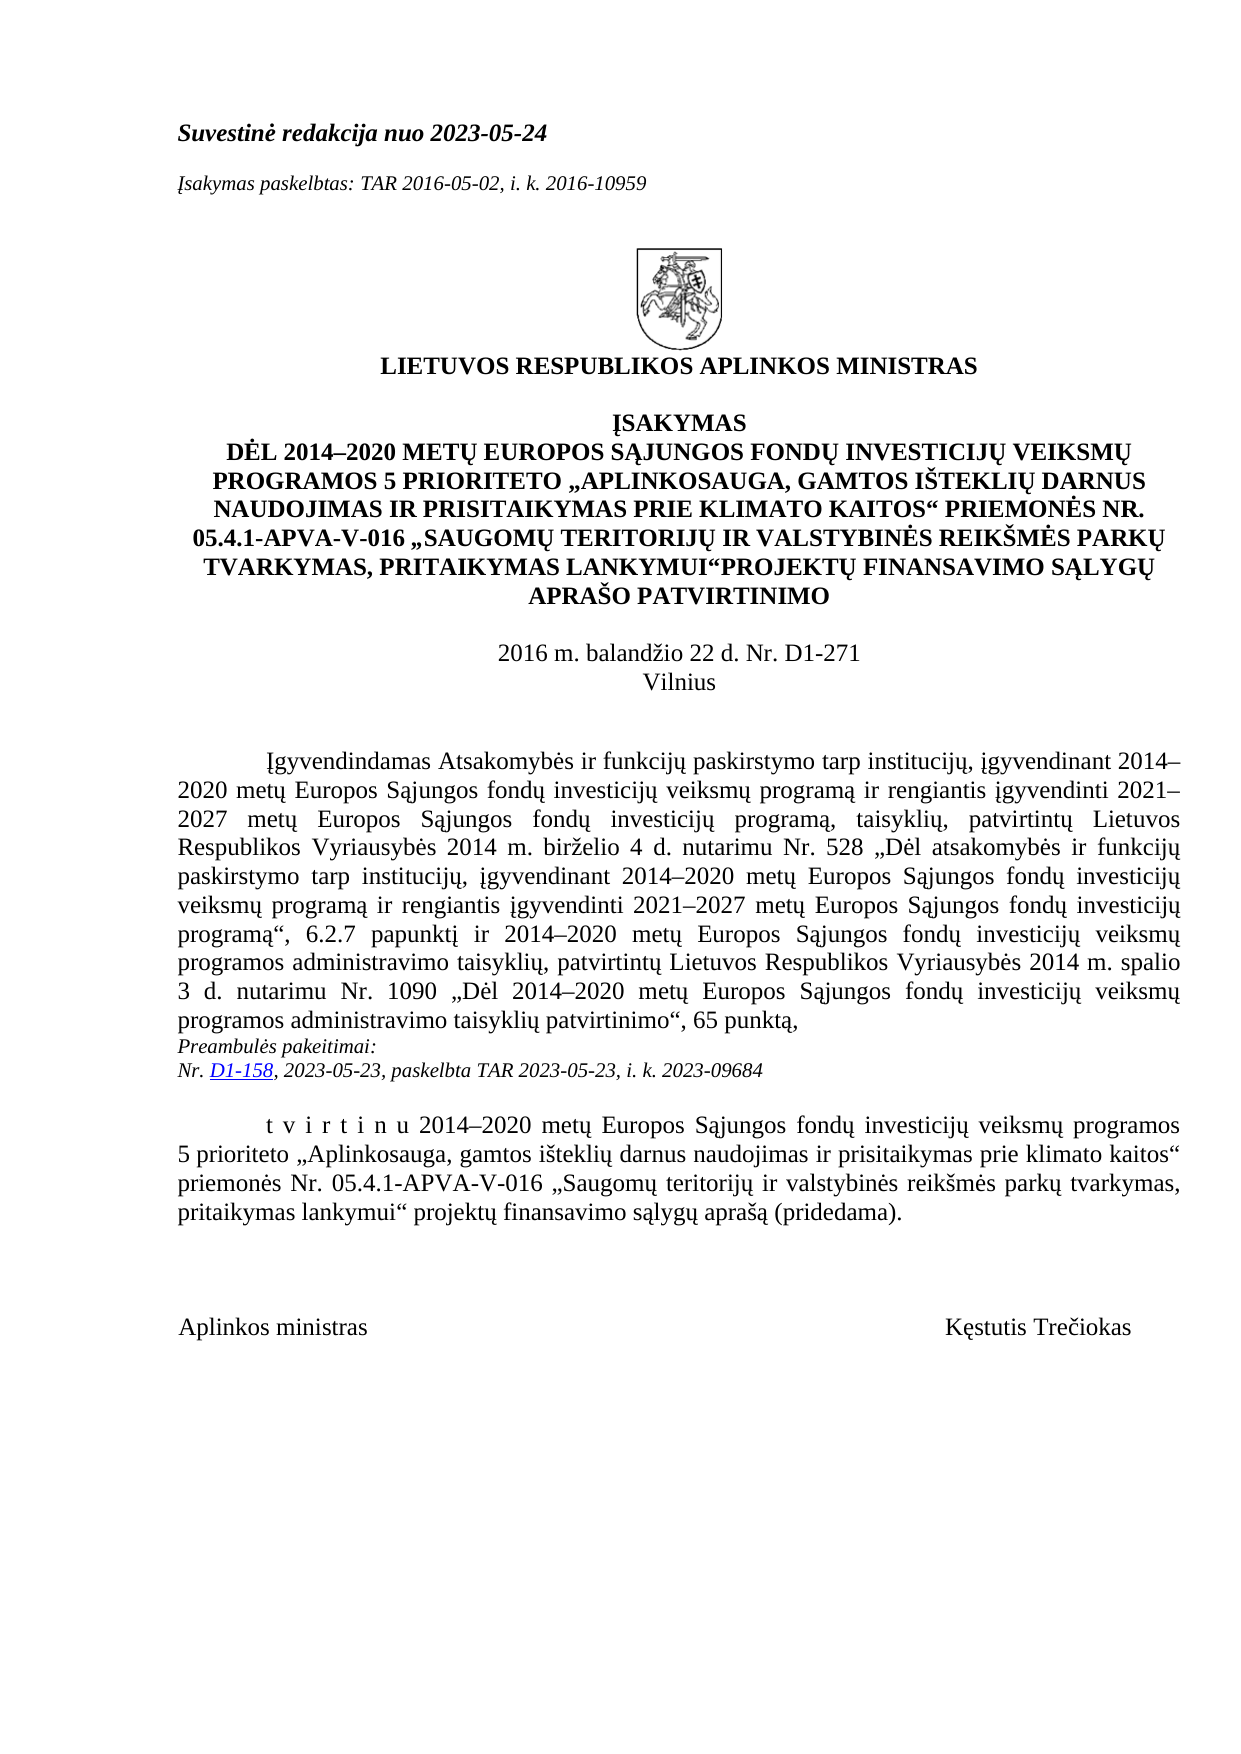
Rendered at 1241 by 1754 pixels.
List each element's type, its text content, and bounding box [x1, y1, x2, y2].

text Suvestinė redakcija nuo 2023-05-24 [177, 118, 1181, 147]
text DĖL 2014–2020 METŲ EUROPOS SĄJUNGOS FONDŲ INVESTICIJŲ VEIKSMŲ PROGRAMOS 5 PRIORITETO „APLINKOSAUGA, GAMTOS IŠTEKLIŲ DARNUS NAUDOJIMAS IR PRISITAIKYMAS PRIE KLIMATO KAITOS“ PRIEMONĖS NR. 05.4.1-APVA-V-016 „SAUGOMŲ TERITORIJŲ IR VALSTYBINĖS REIKŠMĖS PARKŲ TVARKYMAS, PRITAIKYMAS LANKYMUI“PROJEKTŲ FINANSAVIMO SĄLYGŲ APRAŠO PATVIRTINIMO [177, 437, 1181, 609]
text Vilnius [177, 667, 1181, 696]
text Nr. D1-158, 2023-05-23, paskelbta TAR 2023-05-23, i. k. 2023-09684 [177, 1058, 1181, 1082]
text Preambulės pakeitimai: [177, 1034, 1181, 1058]
text Įgyvendindamas Atsakomybės ir funkcijų paskirstymo tarp institucijų, įgyvendinant 2014–2020 metų Europos Sąjungos fondų investicijų veiksmų programą ir rengiantis įgyvendinti 2021–2027 metų Europos Sąjungos fondų investicijų programą, taisyklių, patvirtintų Lietuvos Respublikos Vyriausybės 2014 m. birželio 4 d. nutarimu Nr. 528 „Dėl atsakomybės ir funkcijų paskirstymo tarp institucijų, įgyvendinant 2014–2020 metų Europos Sąjungos fondų investicijų veiksmų programą ir rengiantis įgyvendinti 2021–2027 metų Europos Sąjungos fondų investicijų programą“, 6.2.7 papunktį ir 2014–2020 metų Europos Sąjungos fondų investicijų veiksmų programos administravimo taisyklių, patvirtintų Lietuvos Respublikos Vyriausybės 2014 m. spalio 3 d. nutarimu Nr. 1090 „Dėl 2014–2020 metų Europos Sąjungos fondų investicijų veiksmų programos administravimo taisyklių patvirtinimo“, 65 punktą, [177, 746, 1181, 1034]
text Aplinkos ministras Kęstutis Trečiokas [178, 1312, 1178, 1341]
text Įsakymas paskelbtas: TAR 2016-05-02, i. k. 2016-10959 [177, 171, 1181, 195]
text t v i r t i n u 2014–2020 metų Europos Sąjungos fondų investicijų veiksmų programos 5 prioriteto „Aplinkosauga, gamtos išteklių darnus naudojimas ir prisitaikymas prie klimato kaitos“ priemonės Nr. 05.4.1-APVA-V-016 „Saugomų teritorijų ir valstybinės reikšmės parkų tvarkymas, pritaikymas lankymui“ projektų finansavimo sąlygų aprašą (pridedama). [177, 1111, 1181, 1226]
text ĮSAKYMAS [177, 408, 1181, 437]
text 2016 m. balandžio 22 d. Nr. D1-271 [177, 638, 1181, 667]
text LIETUVOS RESPUBLIKOS APLINKOS MINISTRAS [177, 351, 1181, 379]
